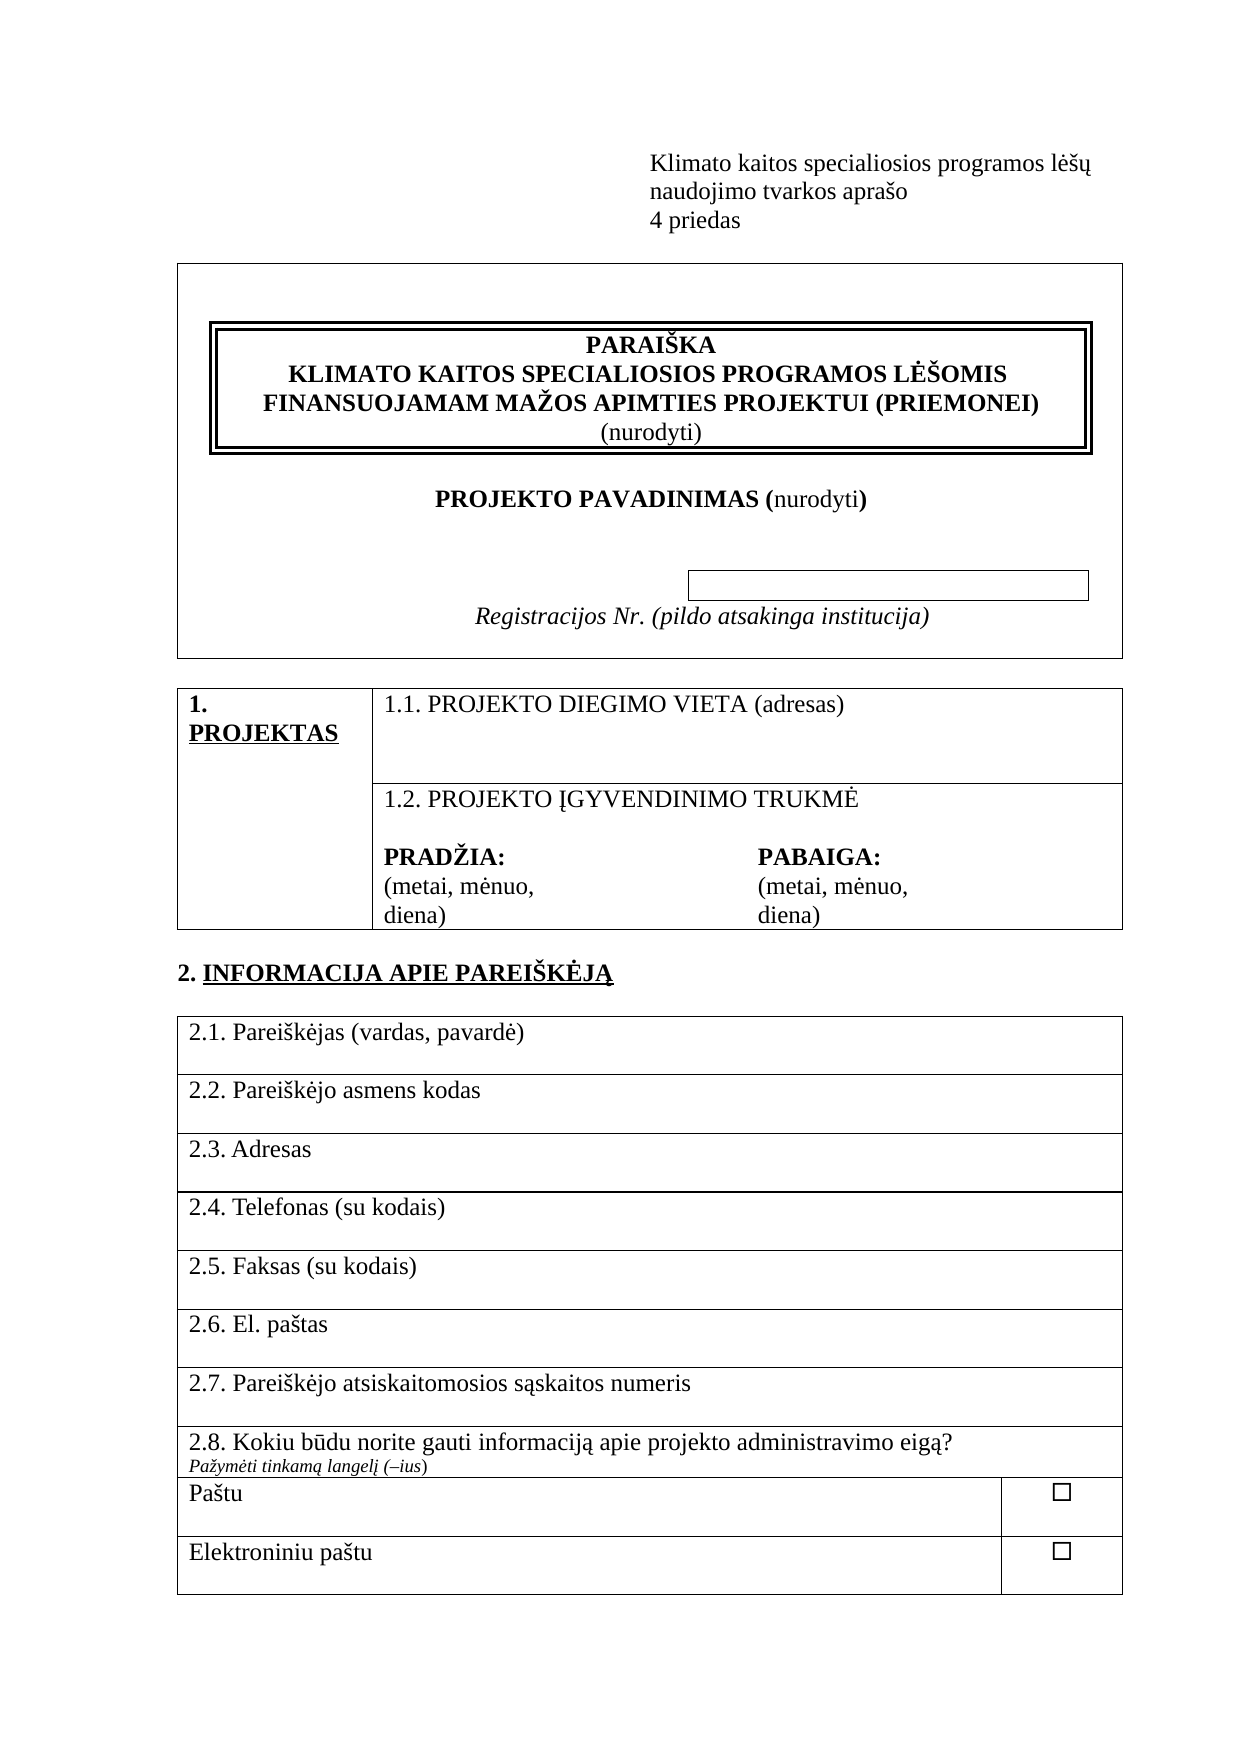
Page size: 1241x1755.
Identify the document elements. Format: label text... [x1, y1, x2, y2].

table_cell 2.3. Adresas [178, 1134, 1122, 1191]
table_cell [1089, 630, 1122, 658]
table_cell 2.4. Telefonas (su kodais) [178, 1193, 1122, 1250]
table_cell [689, 571, 1088, 600]
table_cell [1089, 293, 1122, 321]
text 4 priedas [649, 205, 1122, 234]
table_cell [178, 570, 688, 600]
table_cell Elektroniniu paštu [178, 1537, 1001, 1594]
table_cell [178, 630, 688, 658]
table_cell 1.2. PROJEKTO ĮGYVENDINIMO TRUKMĖ [373, 784, 1122, 841]
table_cell [178, 541, 213, 570]
table_cell [178, 293, 213, 321]
table_cell [214, 446, 1088, 452]
table_cell [689, 630, 1088, 658]
table_header [178, 264, 213, 292]
table_cell [1089, 541, 1122, 570]
table_cell Paštu [178, 1478, 1001, 1536]
table_cell [] [1002, 1478, 1122, 1536]
table_cell [1089, 570, 1122, 600]
table_cell [] [1002, 1537, 1122, 1594]
table_cell PROJEKTO PAVADINIMAS (nurodyti) [214, 484, 1088, 512]
table_cell [214, 513, 1088, 541]
table_cell [1089, 484, 1122, 512]
text 2. INFORMACIJA APIE PAREIŠKĖJĄ [177, 958, 1122, 987]
table_cell 2.5. Faksas (su kodais) [178, 1251, 1122, 1308]
table_cell [605, 841, 746, 928]
table_cell [214, 293, 1088, 321]
table_cell [178, 484, 213, 512]
table_cell [1089, 446, 1122, 484]
table_header 2.1. Pareiškėjas (vardas, pavardė) [178, 1017, 1122, 1074]
table_header 1.1. PROJEKTO DIEGIMO VIETA (adresas) [373, 689, 1122, 783]
table_cell 2.8. Kokiu būdu norite gauti informaciją apie projekto administravimo eigą? Pažymėti tinkamą langelį (–ius) [178, 1427, 1122, 1477]
table_cell [178, 513, 213, 541]
table_cell PARAIŠKA KLIMATO KAITOS SPECIALIOSIOS PROGRAMOS LĖŠOMIS FINANSUOJAMAM MAŽOS APIMTIES PROJEKTUI (PRIEMONEI) (nurodyti) [214, 324, 1088, 446]
table_cell PAbaiga: (metai, mėnuo, diena) [746, 841, 937, 928]
table_header [1089, 264, 1122, 292]
table_cell [178, 446, 213, 484]
table_cell 2.7. Pareiškėjo atsiskaitomosios sąskaitos numeris [178, 1368, 1122, 1426]
table_cell pradžia: (metai, mėnuo, diena) [373, 841, 605, 928]
table_cell [1093, 321, 1122, 446]
table_cell [214, 455, 1088, 484]
table_cell [178, 321, 209, 446]
table_cell 2.6. El. paštas [178, 1310, 1122, 1367]
table_header 1. PROJEKTAS [178, 689, 372, 783]
table_cell [178, 783, 372, 928]
table_cell [214, 541, 1088, 570]
table_cell [1089, 600, 1122, 629]
text naudojimo tvarkos aprašo [649, 176, 1122, 205]
table_cell 2.2. Pareiškėjo asmens kodas [178, 1075, 1122, 1133]
table_cell Registracijos Nr. (pildo atsakinga institucija) [464, 600, 1088, 629]
table_cell [1089, 513, 1122, 541]
table_cell [937, 841, 1122, 928]
table_cell [178, 600, 463, 629]
table_header [214, 264, 1088, 292]
text Klimato kaitos specialiosios programos lėšų [649, 148, 1122, 176]
